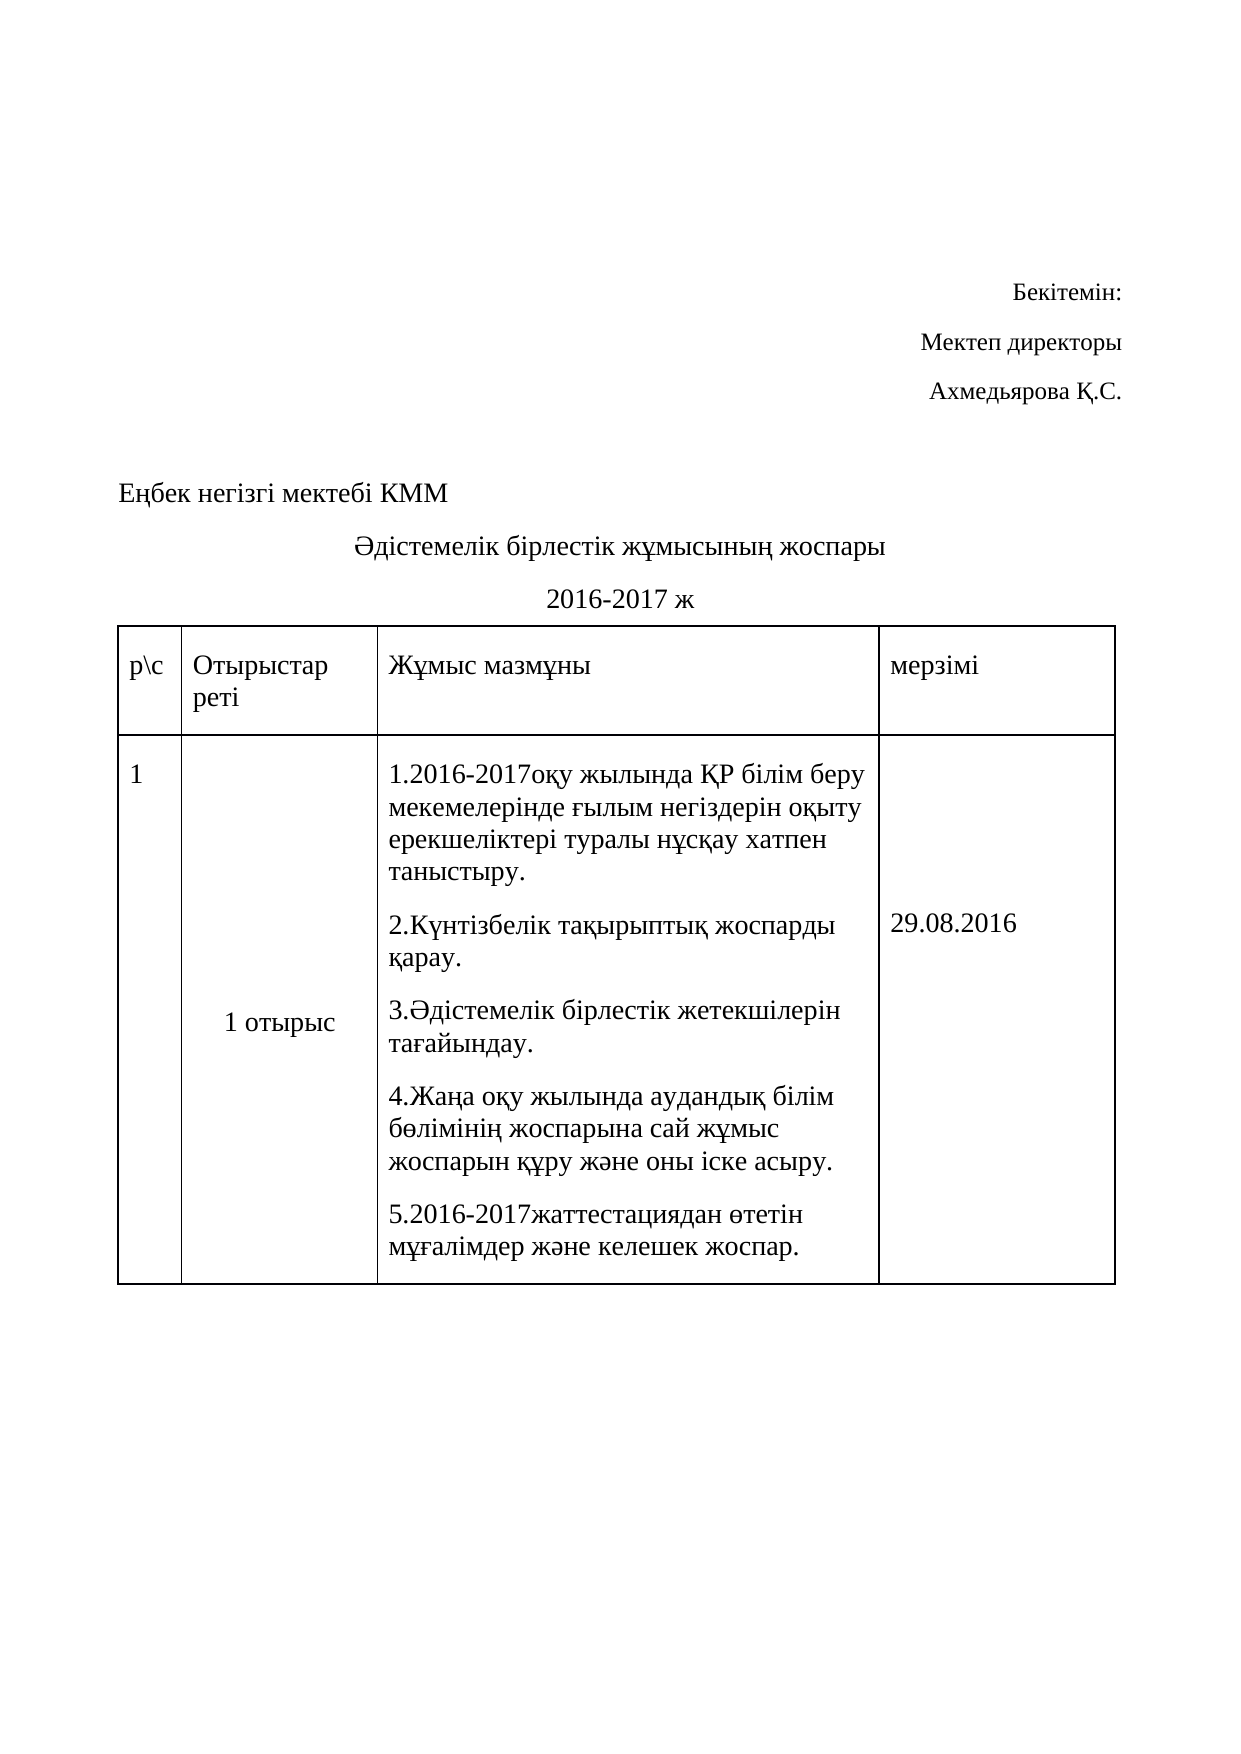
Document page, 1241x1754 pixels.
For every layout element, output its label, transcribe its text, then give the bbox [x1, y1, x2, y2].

text Бекітемін: [118, 277, 1122, 306]
text Еңбек негізгі мектебі КММ [118, 476, 1122, 508]
text Мектеп директоры [118, 327, 1122, 356]
table_cell 1 отырыс [182, 736, 377, 1283]
table_header Жұмыс мазмұны [378, 627, 878, 734]
table_cell 1.2016-2017оқу жылында ҚР білім беру мекемелерінде ғылым негіздерін оқыту ерекшеліктері туралы нұсқау хатпен таныстыру. 2.Күнтізбелік тақырыптық жоспарды қарау. 3.Әдістемелік бірлестік жетекшілерін тағайындау. 4.Жаңа оқу жылында аудандық білім бөлімінің жоспарына сай жұмыс жоспарын құру және оны іске асыру. 5.2016-2017жаттестациядан өтетін мұғалімдер және келешек жоспар. [378, 736, 878, 1283]
table_cell 1 [119, 736, 181, 1283]
text Әдістемелік бірлестік жұмысының жоспары [118, 529, 1122, 561]
table_header Отырыстар реті [182, 627, 377, 734]
table_cell 29.08.2016 [880, 736, 1114, 1283]
table_header р\с [119, 627, 181, 734]
table_header мерзімі [880, 627, 1114, 734]
text Ахмедьярова Қ.С. [118, 376, 1122, 405]
text 2016-2017 ж [118, 582, 1122, 614]
